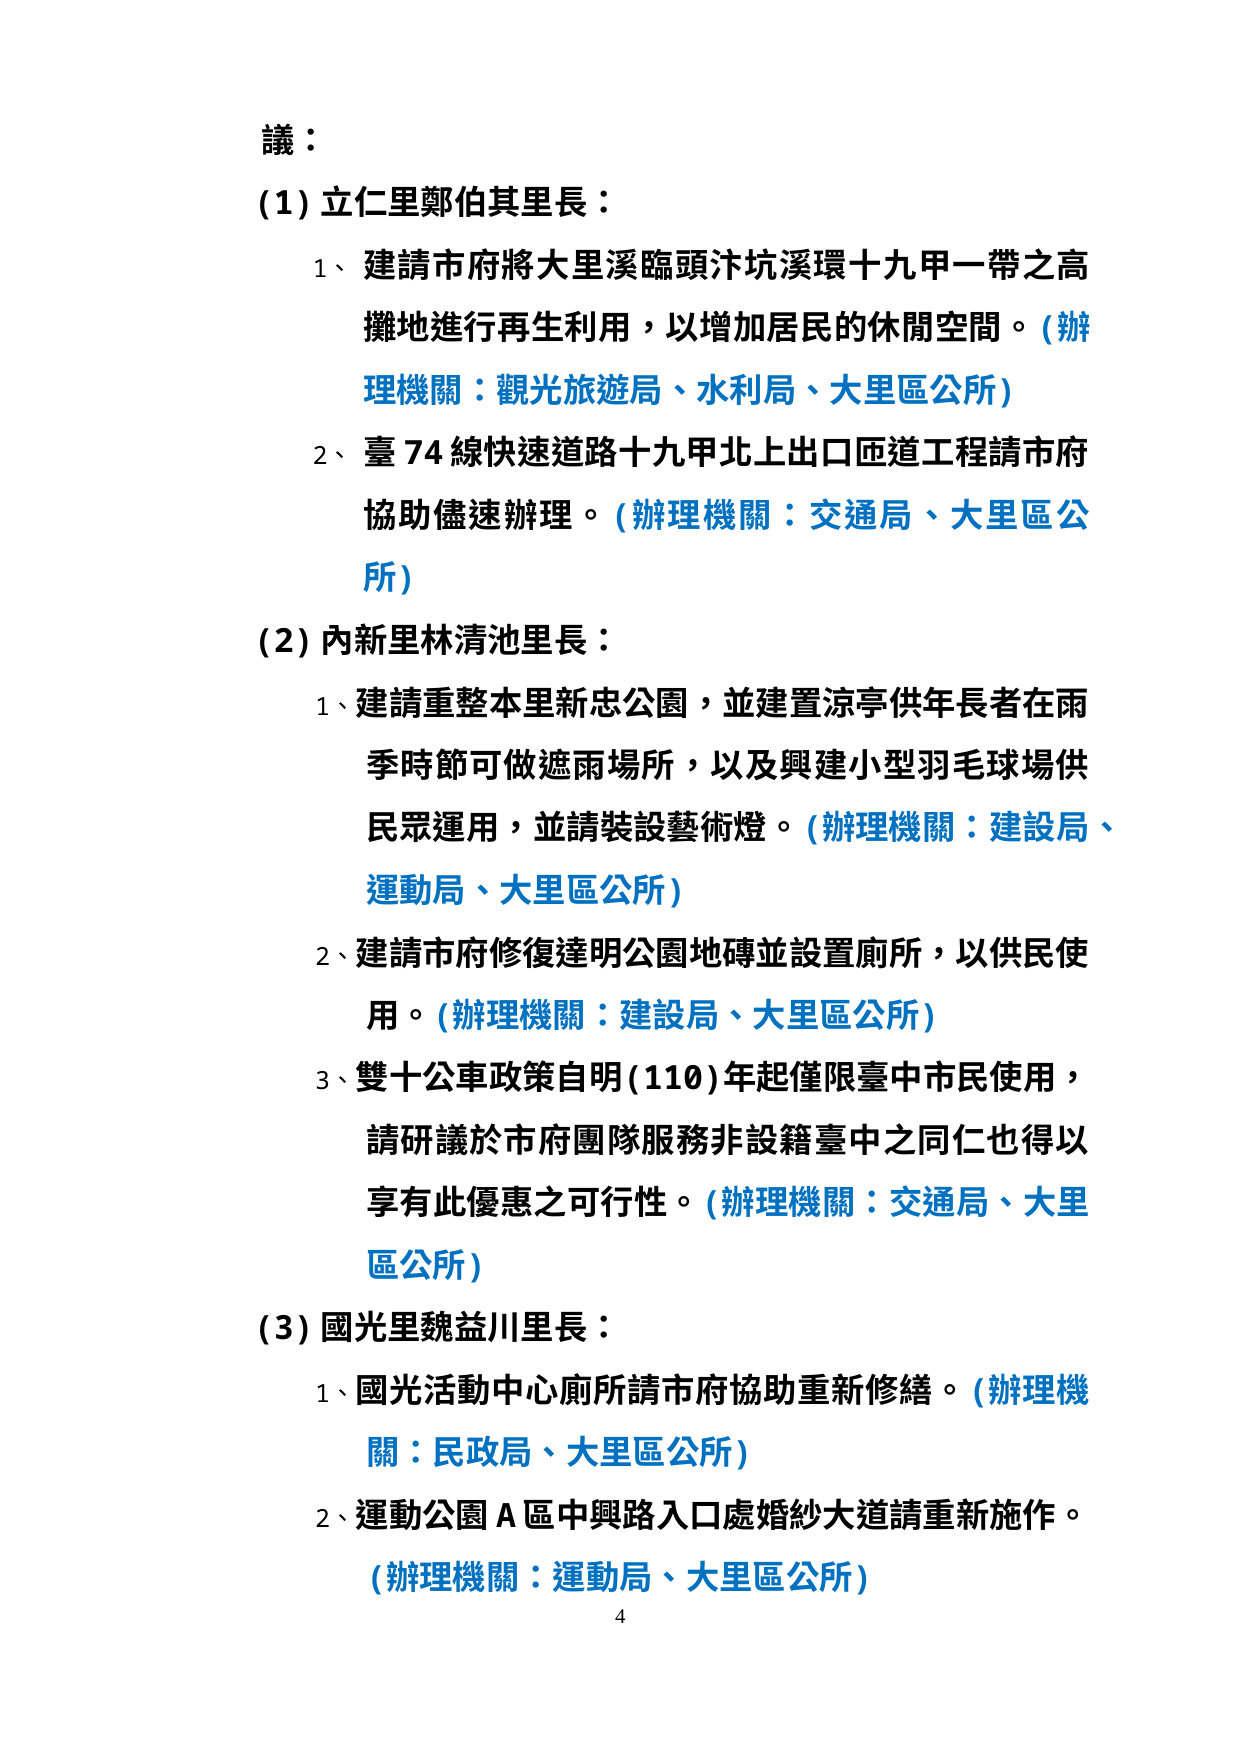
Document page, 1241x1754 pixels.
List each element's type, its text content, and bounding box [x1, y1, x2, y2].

list 建請市府將大里溪臨頭汴坑溪環十九甲一帶之高攤地進行再生利用，以增加居民的休閒空間。(辦理機關：觀光旅遊局、水利局、大里區公所) [312, 221, 1090, 409]
list 雙十公車政策自明(110)年起僅限臺中市民使用，請研議於市府團隊服務非設籍臺中之同仁也得以享有此優惠之可行性。(辦理機關：交通局、大里區公所) [315, 1034, 1090, 1284]
list 立仁里鄭伯其里長： [253, 159, 1090, 221]
list 下列大里區里長建議與請求事項，請相關機關研議辦理，並請區公所追踨辦理情形回覆里長，以落實回應里長建議： [194, 96, 1090, 159]
list 內新里林清池里長： [253, 596, 1090, 659]
list 國光活動中心廁所請市府協助重新修繕。(辦理機關：民政局、大里區公所) [315, 1346, 1090, 1471]
list 建請重整本里新忠公園，並建置涼亭供年長者在雨季時節可做遮雨場所，以及興建小型羽毛球場供民眾運用，並請裝設藝術燈。(辦理機關：建設局、運動局、大里區公所) [315, 659, 1090, 909]
list 建請市府修復達明公園地磚並設置廁所，以供民使用。(辦理機關：建設局、大里區公所) [315, 909, 1090, 1034]
list 臺74線快速道路十九甲北上出口匝道工程請市府協助儘速辦理。(辦理機關：交通局、大里區公所) [312, 409, 1090, 596]
list 運動公園A區中興路入口處婚紗大道請重新施作。(辦理機關：運動局、大里區公所) [315, 1471, 1090, 1596]
list 國光里魏益川里長： [253, 1284, 1090, 1346]
